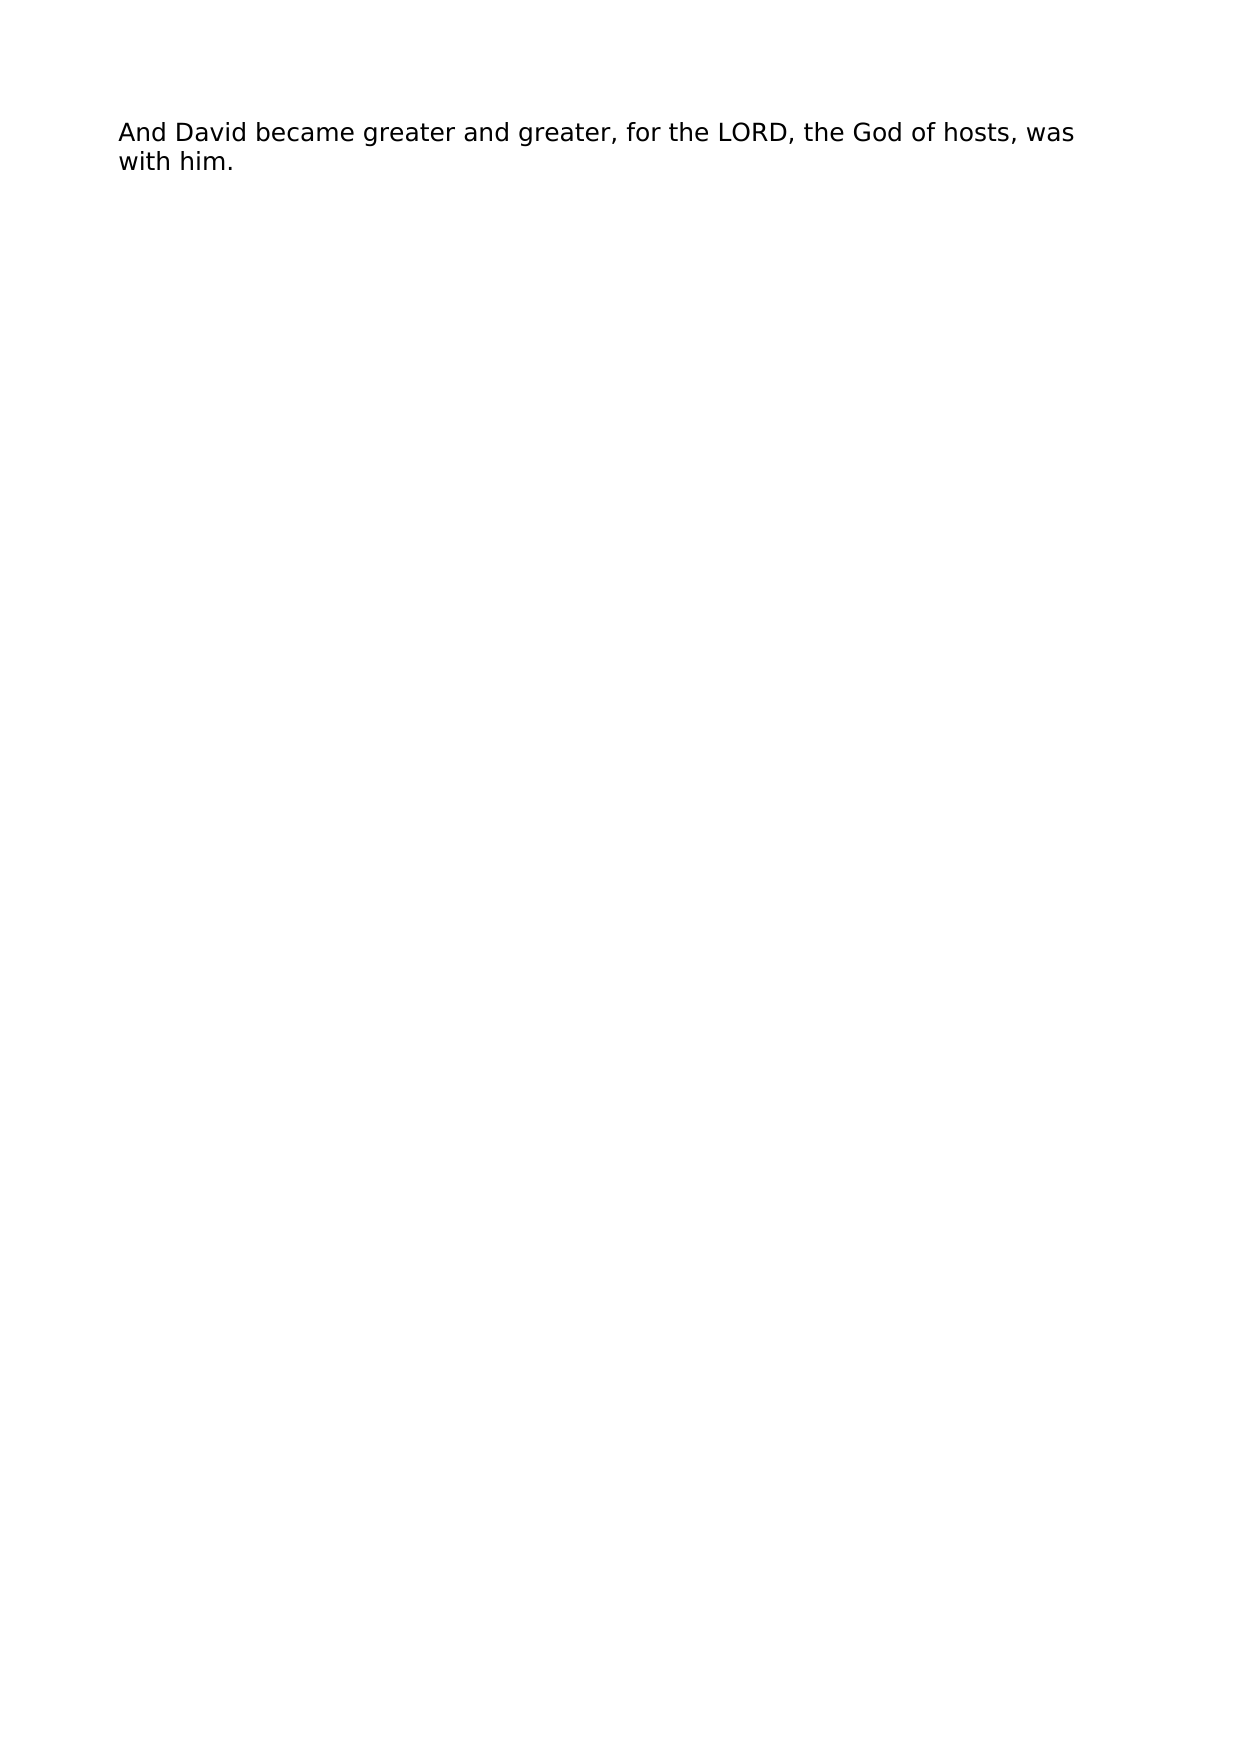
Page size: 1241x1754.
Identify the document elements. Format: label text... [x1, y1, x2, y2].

text And David became greater and greater, for the LORD, the God of hosts, was with him. [118, 118, 1122, 176]
